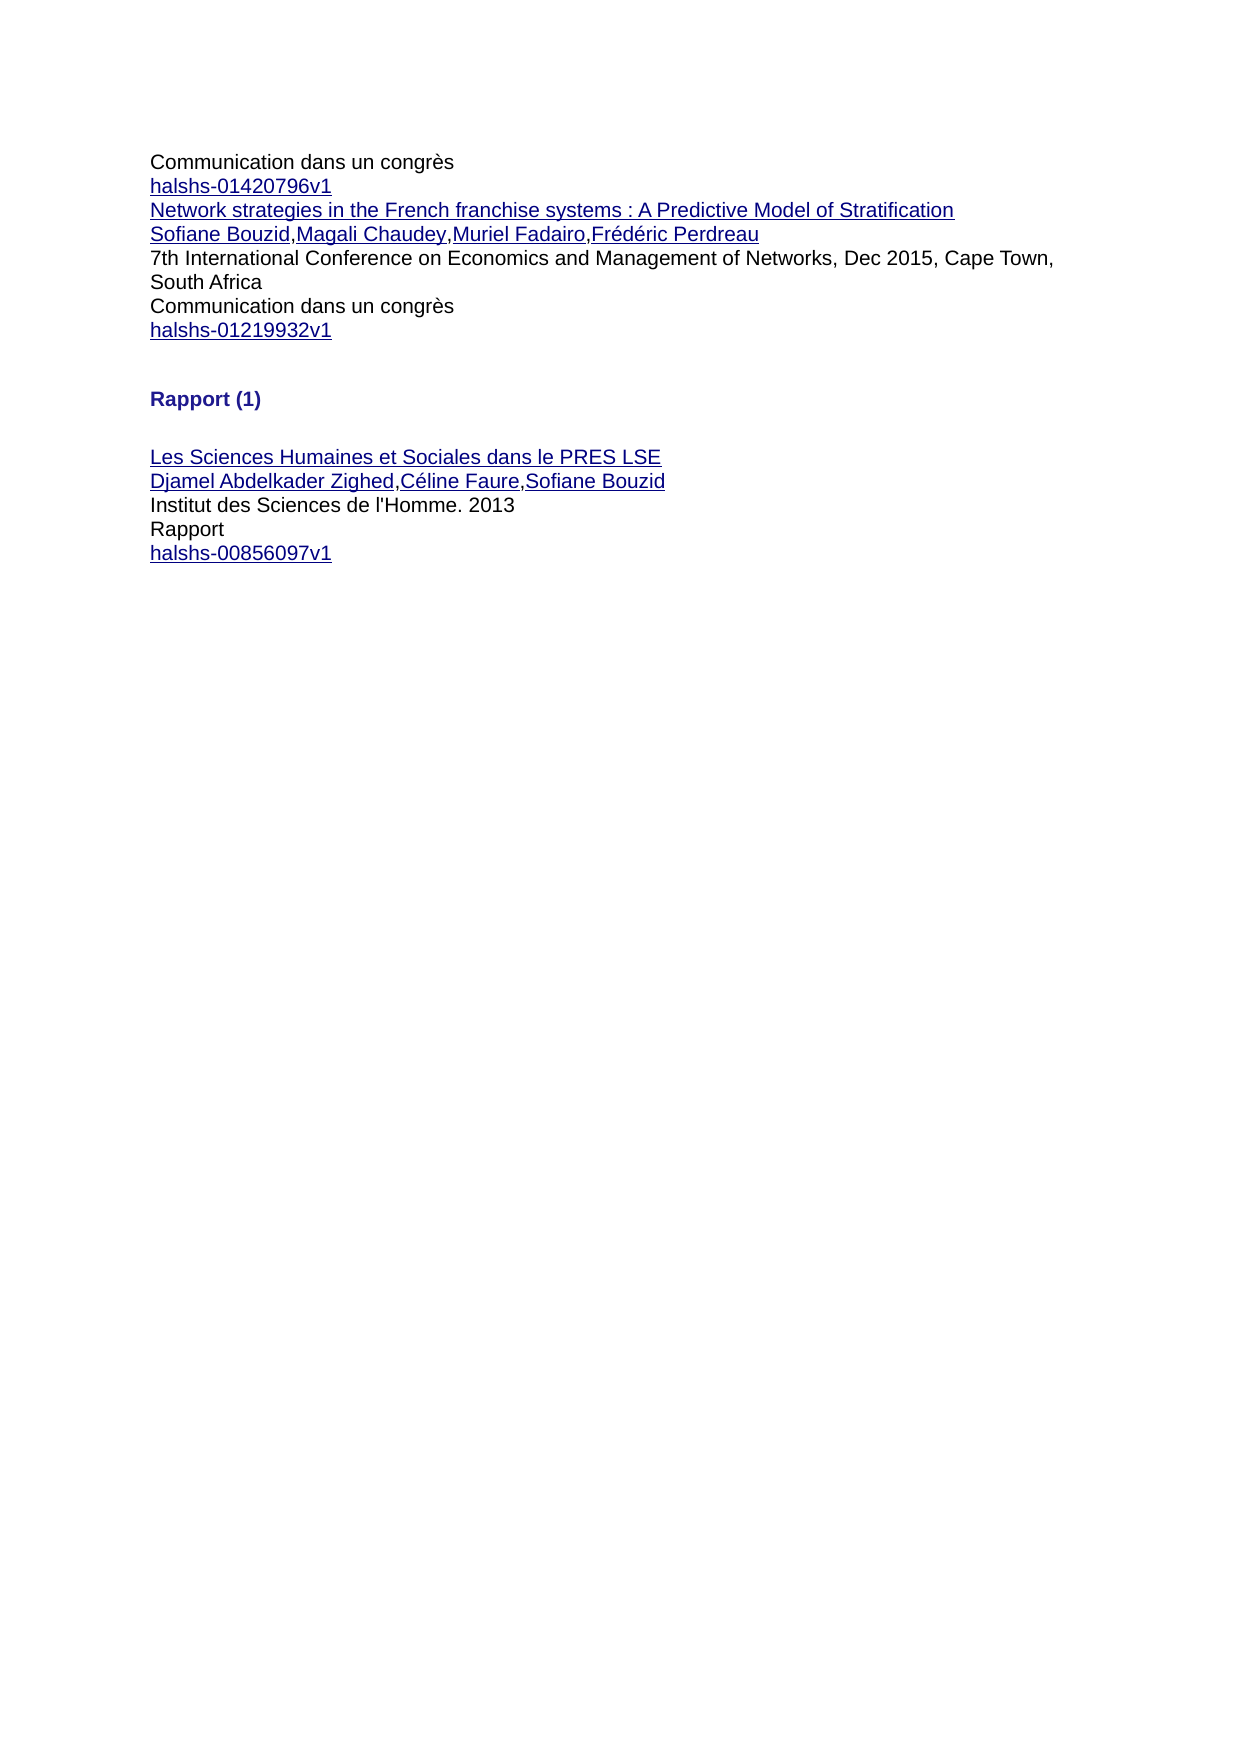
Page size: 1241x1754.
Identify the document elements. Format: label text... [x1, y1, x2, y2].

table_cell Communication dans un congrès halshs-01420796v1 [150, 150, 1090, 198]
subtitle Rapport (1) [150, 386, 1090, 410]
table_cell Network strategies in the French franchise systems : A Predictive Model of Stratification Sofiane Bouzid,Magali Chaudey,Muriel Fadairo,Frédéric Perdreau 7th International Conference on Economics and Management of Networks, Dec 2015, Cape Town, South Africa Communication dans un congrès halshs-01219932v1 [150, 198, 1090, 342]
table_header Les Sciences Humaines et Sociales dans le PRES LSE Djamel Abdelkader Zighed,Céline Faure,Sofiane Bouzid Institut des Sciences de l'Homme. 2013 Rapport halshs-00856097v1 [150, 445, 1090, 564]
